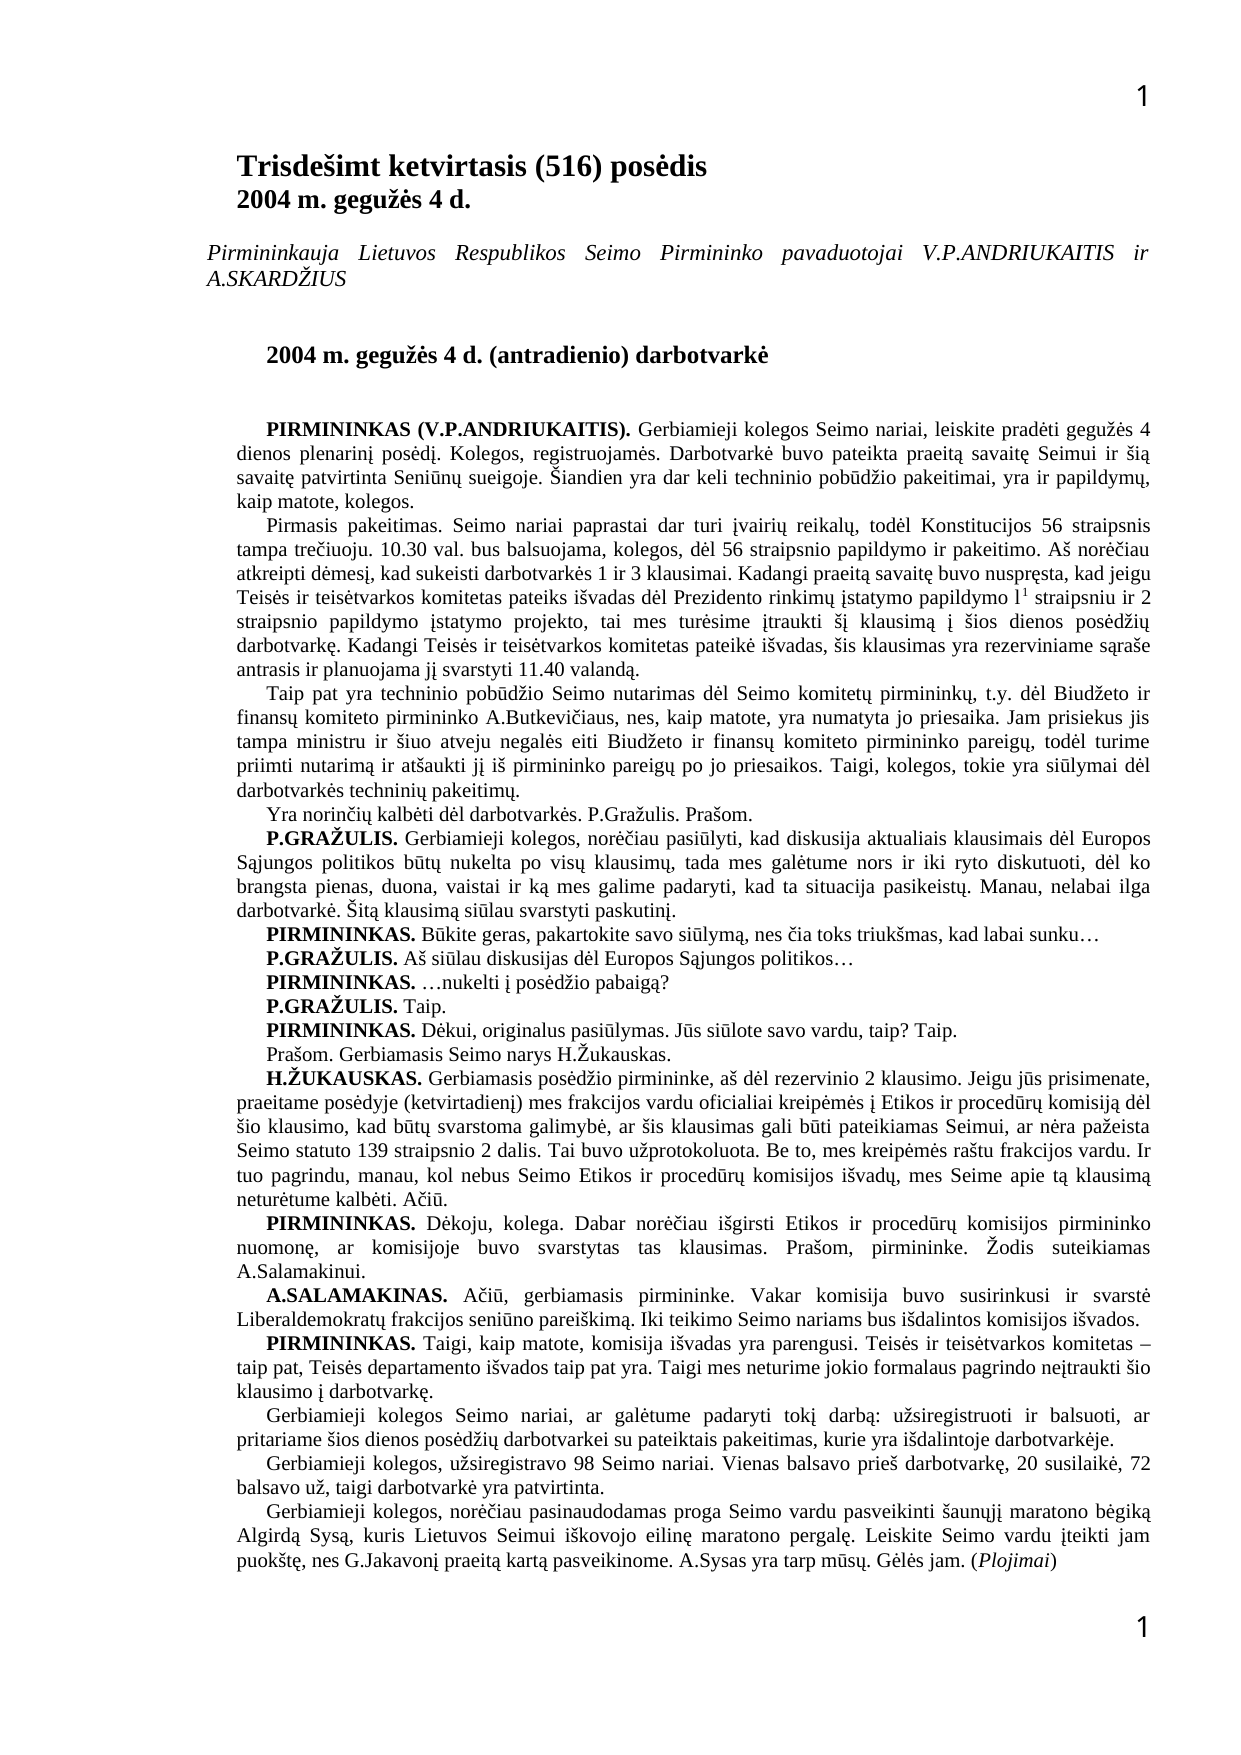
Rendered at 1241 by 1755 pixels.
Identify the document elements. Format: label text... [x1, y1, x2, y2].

text Prašom. Gerbiamasis Seimo narys H.Žukauskas. [236, 1042, 1152, 1066]
text PIRMININKAS. Dėkui, originalus pasiūlymas. Jūs siūlote savo vardu, taip? Taip. [236, 1018, 1152, 1042]
text A.SALAMAKINAS. Ačiū, gerbiamasis pirmininke. Vakar komisija buvo susirinkusi ir svarstė Liberaldemokratų frakcijos seniūno pareiškimą. Iki teikimo Seimo nariams bus išdalintos komisijos išvados. [236, 1283, 1152, 1331]
text P.GRAŽULIS. Aš siūlau diskusijas dėl Europos Sąjungos politikos… [236, 946, 1152, 970]
text PIRMININKAS. …nukelti į posėdžio pabaigą? [236, 970, 1152, 994]
text Gerbiamieji kolegos, norėčiau pasinaudodamas proga Seimo vardu pasveikinti šaunųjį maratono bėgiką Algirdą Sysą, kuris Lietuvos Seimui iškovojo eilinę maratono pergalę. Leiskite Seimo vardu įteikti jam puokštę, nes G.Jakavonį praeitą kartą pasveikinome. A.Sysas yra tarp mūsų. Gėlės jam. (Plojimai) [236, 1499, 1152, 1572]
text PIRMININKAS (V.P.ANDRIUKAITIS). Gerbiamieji kolegos Seimo nariai, leiskite pradėti gegužės 4 dienos plenarinį posėdį. Kolegos, registruojamės. Darbotvarkė buvo pateikta praeitą savaitę Seimui ir šią savaitę patvirtinta Seniūnų sueigoje. Šiandien yra dar keli techninio pobūdžio pakeitimai, yra ir papildymų, kaip matote, kolegos. [236, 417, 1152, 513]
text Gerbiamieji kolegos Seimo nariai, ar galėtume padaryti tokį darbą: užsiregistruoti ir balsuoti, ar pritariame šios dienos posėdžių darbotvarkei su pateiktais pakeitimas, kurie yra išdalintoje darbotvarkėje. [236, 1403, 1152, 1451]
text PIRMININKAS. Būkite geras, pakartokite savo siūlymą, nes čia toks triukšmas, kad labai sunku… [236, 922, 1152, 946]
text PIRMININKAS. Taigi, kaip matote, komisija išvadas yra parengusi. Teisės ir teisėtvarkos komitetas – taip pat, Teisės departamento išvados taip pat yra. Taigi mes neturime jokio formalaus pagrindo neįtraukti šio klausimo į darbotvarkę. [236, 1331, 1152, 1403]
text Trisdešimt ketvirtasis (516) posėdis 2004 m. gegužės 4 d. [236, 148, 1152, 215]
text Pirmininkauja Lietuvos Respublikos Seimo Pirmininko pavaduotojai V.P.ANDRIUKAITIS ir A.SKARDŽIUS [207, 239, 1152, 292]
text Gerbiamieji kolegos, užsiregistravo 98 Seimo nariai. Vienas balsavo prieš darbotvarkę, 20 susilaikė, 72 balsavo už, taigi darbotvarkė yra patvirtinta. [236, 1451, 1152, 1499]
text P.GRAŽULIS. Gerbiamieji kolegos, norėčiau pasiūlyti, kad diskusija aktualiais klausimais dėl Europos Sąjungos politikos būtų nukelta po visų klausimų, tada mes galėtume nors ir iki ryto diskutuoti, dėl ko brangsta pienas, duona, vaistai ir ką mes galime padaryti, kad ta situacija pasikeistų. Manau, nelabai ilga darbotvarkė. Šitą klausimą siūlau svarstyti paskutinį. [236, 826, 1152, 922]
text Taip pat yra techninio pobūdžio Seimo nutarimas dėl Seimo komitetų pirmininkų, t.y. dėl Biudžeto ir finansų komiteto pirmininko A.Butkevičiaus, nes, kaip matote, yra numatyta jo priesaika. Jam prisiekus jis tampa ministru ir šiuo atveju negalės eiti Biudžeto ir finansų komiteto pirmininko pareigų, todėl turime priimti nutarimą ir atšaukti jį iš pirmininko pareigų po jo priesaikos. Taigi, kolegos, tokie yra siūlymai dėl darbotvarkės techninių pakeitimų. [236, 681, 1152, 802]
text P.GRAŽULIS. Taip. [236, 994, 1152, 1018]
text PIRMININKAS. Dėkoju, kolega. Dabar norėčiau išgirsti Etikos ir procedūrų komisijos pirmininko nuomonę, ar komisijoje buvo svarstytas tas klausimas. Prašom, pirmininke. Žodis suteikiamas A.Salamakinui. [236, 1211, 1152, 1283]
text Yra norinčių kalbėti dėl darbotvarkės. P.Gražulis. Prašom. [236, 802, 1152, 826]
text Pirmasis pakeitimas. Seimo nariai paprastai dar turi įvairių reikalų, todėl Konstitucijos 56 straipsnis tampa trečiuoju. 10.30 val. bus balsuojama, kolegos, dėl 56 straipsnio papildymo ir pakeitimo. Aš norėčiau atkreipti dėmesį, kad sukeisti darbotvarkės 1 ir 3 klausimai. Kadangi praeitą savaitę buvo nuspręsta, kad jeigu Teisės ir teisėtvarkos komitetas pateiks išvadas dėl Prezidento rinkimų įstatymo papildymo l1 straipsniu ir 2 straipsnio papildymo įstatymo projekto, tai mes turėsime įtraukti šį klausimą į šios dienos posėdžių darbotvarkę. Kadangi Teisės ir teisėtvarkos komitetas pateikė išvadas, šis klausimas yra rezerviniame sąraše antrasis ir planuojama jį svarstyti 11.40 valandą. [236, 513, 1152, 681]
text 2004 m. gegužės 4 d. (antradienio) darbotvarkė [236, 340, 1152, 368]
text H.ŽUKAUSKAS. Gerbiamasis posėdžio pirmininke, aš dėl rezervinio 2 klausimo. Jeigu jūs prisimenate, praeitame posėdyje (ketvirtadienį) mes frakcijos vardu oficialiai kreipėmės į Etikos ir procedūrų komisiją dėl šio klausimo, kad būtų svarstoma galimybė, ar šis klausimas gali būti pateikiamas Seimui, ar nėra pažeista Seimo statuto 139 straipsnio 2 dalis. Tai buvo užprotokoluota. Be to, mes kreipėmės raštu frakcijos vardu. Ir tuo pagrindu, manau, kol nebus Seimo Etikos ir procedūrų komisijos išvadų, mes Seime apie tą klausimą neturėtume kalbėti. Ačiū. [236, 1066, 1152, 1211]
